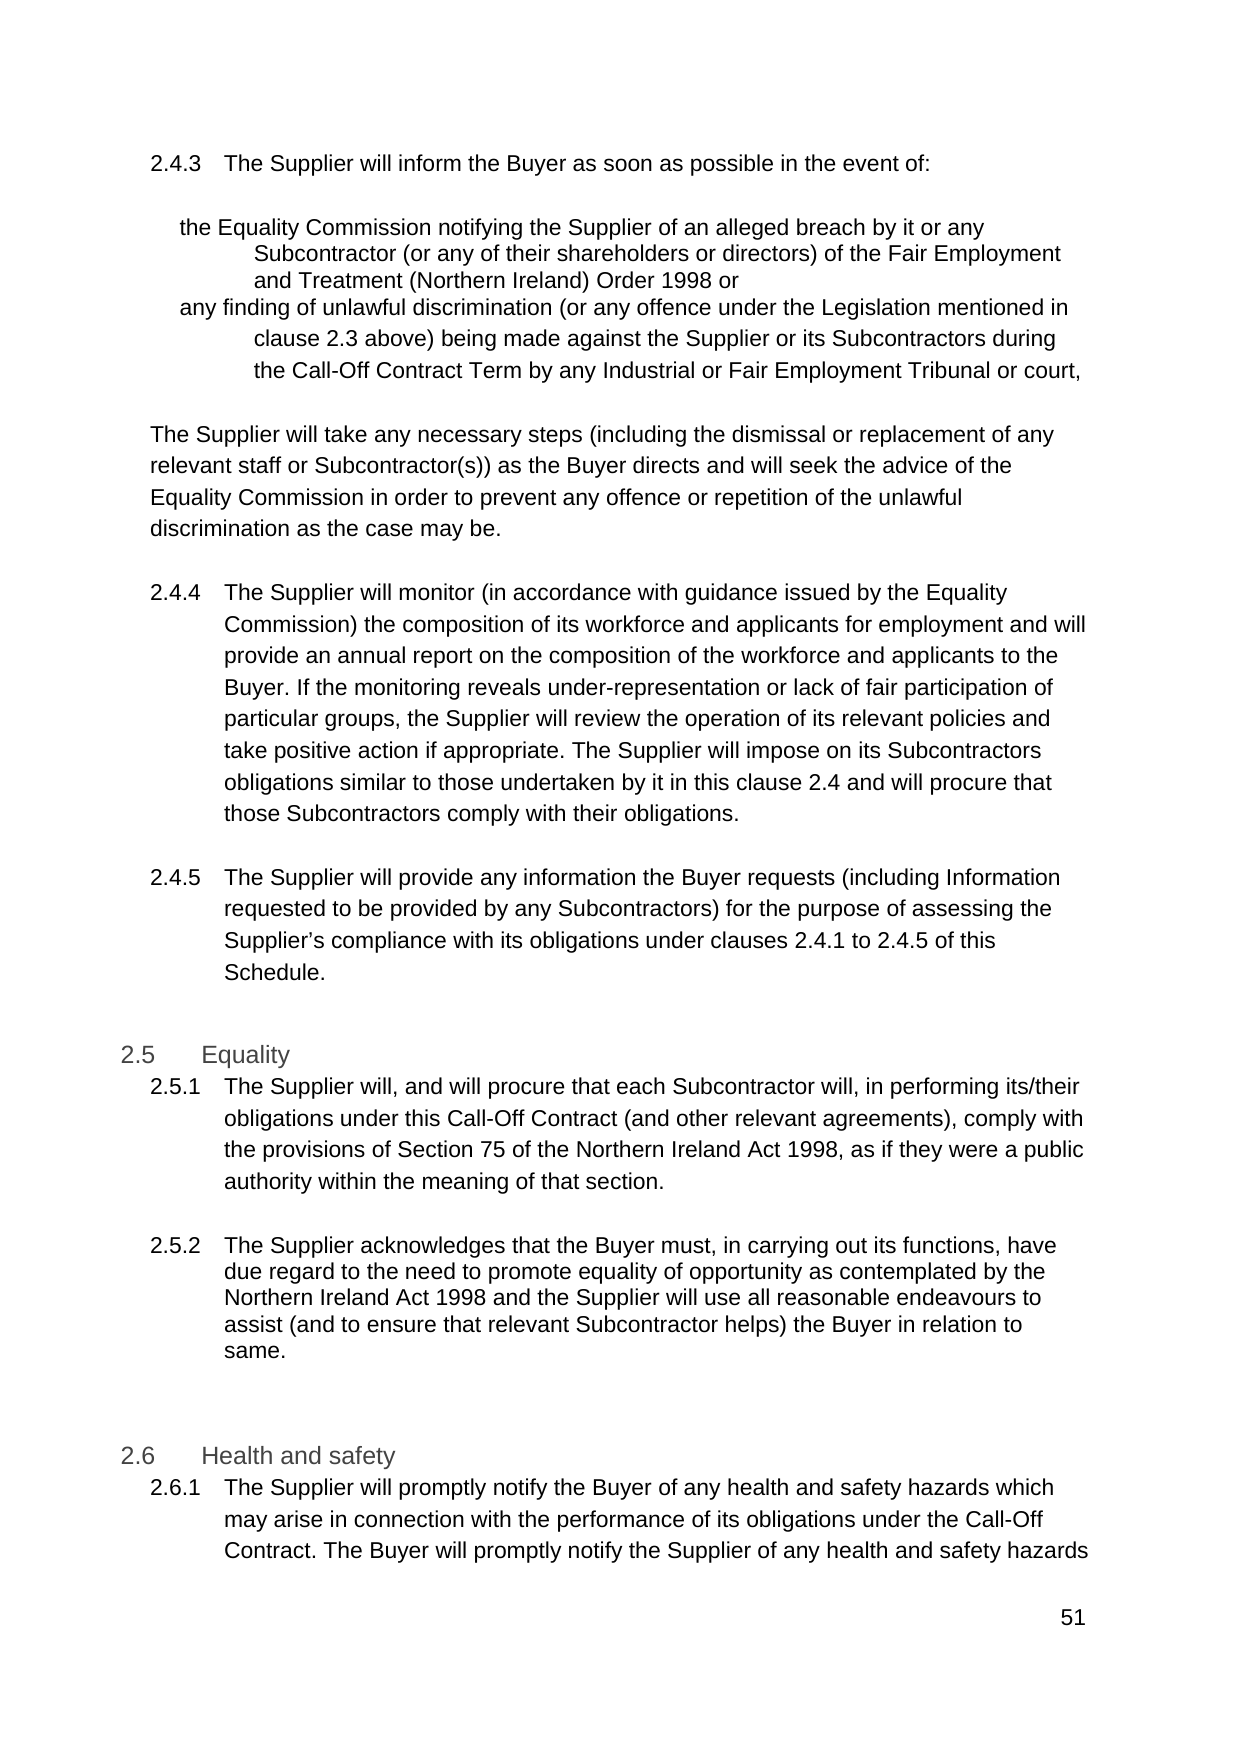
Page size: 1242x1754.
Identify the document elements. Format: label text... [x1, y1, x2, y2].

subtitle 2.4.3 The Supplier will inform the Buyer as soon as possible in the event of: [150, 150, 1092, 176]
subtitle 2.6 Health and safety [120, 1441, 1092, 1470]
subtitle 2.4.4 The Supplier will monitor (in accordance with guidance issued by the Equality Commission) the composition of its workforce and applicants for employment and will provide an annual report on the composition of the workforce and applicants to the Buyer. If the monitoring reveals under-representation or lack of fair participation of particular groups, the Supplier will review the operation of its relevant policies and take positive action if appropriate. The Supplier will impose on its Subcontractors obligations similar to those undertaken by it in this clause 2.4 and will procure that those Subcontractors comply with their obligations. [150, 579, 1090, 826]
subtitle 2.5 Equality [120, 1040, 1092, 1069]
subtitle 2.6.1 The Supplier will promptly notify the Buyer of any health and safety hazards which may arise in connection with the performance of its obligations under the Call-Off Contract. The Buyer will promptly notify the Supplier of any health and safety hazards [150, 1474, 1090, 1563]
subtitle 2.5.1 The Supplier will, and will procure that each Subcontractor will, in performing its/their obligations under this Call-Off Contract (and other relevant agreements), comply with the provisions of Section 75 of the Northern Ireland Act 1998, as if they were a public authority within the meaning of that section. [150, 1073, 1090, 1194]
subtitle 2.4.5 The Supplier will provide any information the Buyer requests (including Information requested to be provided by any Subcontractors) for the purpose of assessing the Supplier’s compliance with its obligations under clauses 2.4.1 to 2.4.5 of this Schedule. [150, 864, 1090, 985]
subtitle the Equality Commission notifying the Supplier of an alleged breach by it or any Subcontractor (or any of their shareholders or directors) of the Fair Employment and Treatment (Northern Ireland) Order 1998 or [179, 214, 1090, 293]
subtitle The Supplier will take any necessary steps (including the dismissal or replacement of any relevant staff or Subcontractor(s)) as the Buyer directs and will seek the advice of the Equality Commission in order to prevent any offence or repetition of the unlawful discrimination as the case may be. [150, 421, 1090, 542]
subtitle 2.5.2 The Supplier acknowledges that the Buyer must, in carrying out its functions, have due regard to the need to promote equality of opportunity as contemplated by the Northern Ireland Act 1998 and the Supplier will use all reasonable endeavours to assist (and to ensure that relevant Subcontractor helps) the Buyer in relation to same. [150, 1232, 1090, 1363]
subtitle any finding of unlawful discrimination (or any offence under the Legislation mentioned in clause 2.3 above) being made against the Supplier or its Subcontractors during the Call-Off Contract Term by any Industrial or Fair Employment Tribunal or court, [179, 293, 1090, 383]
